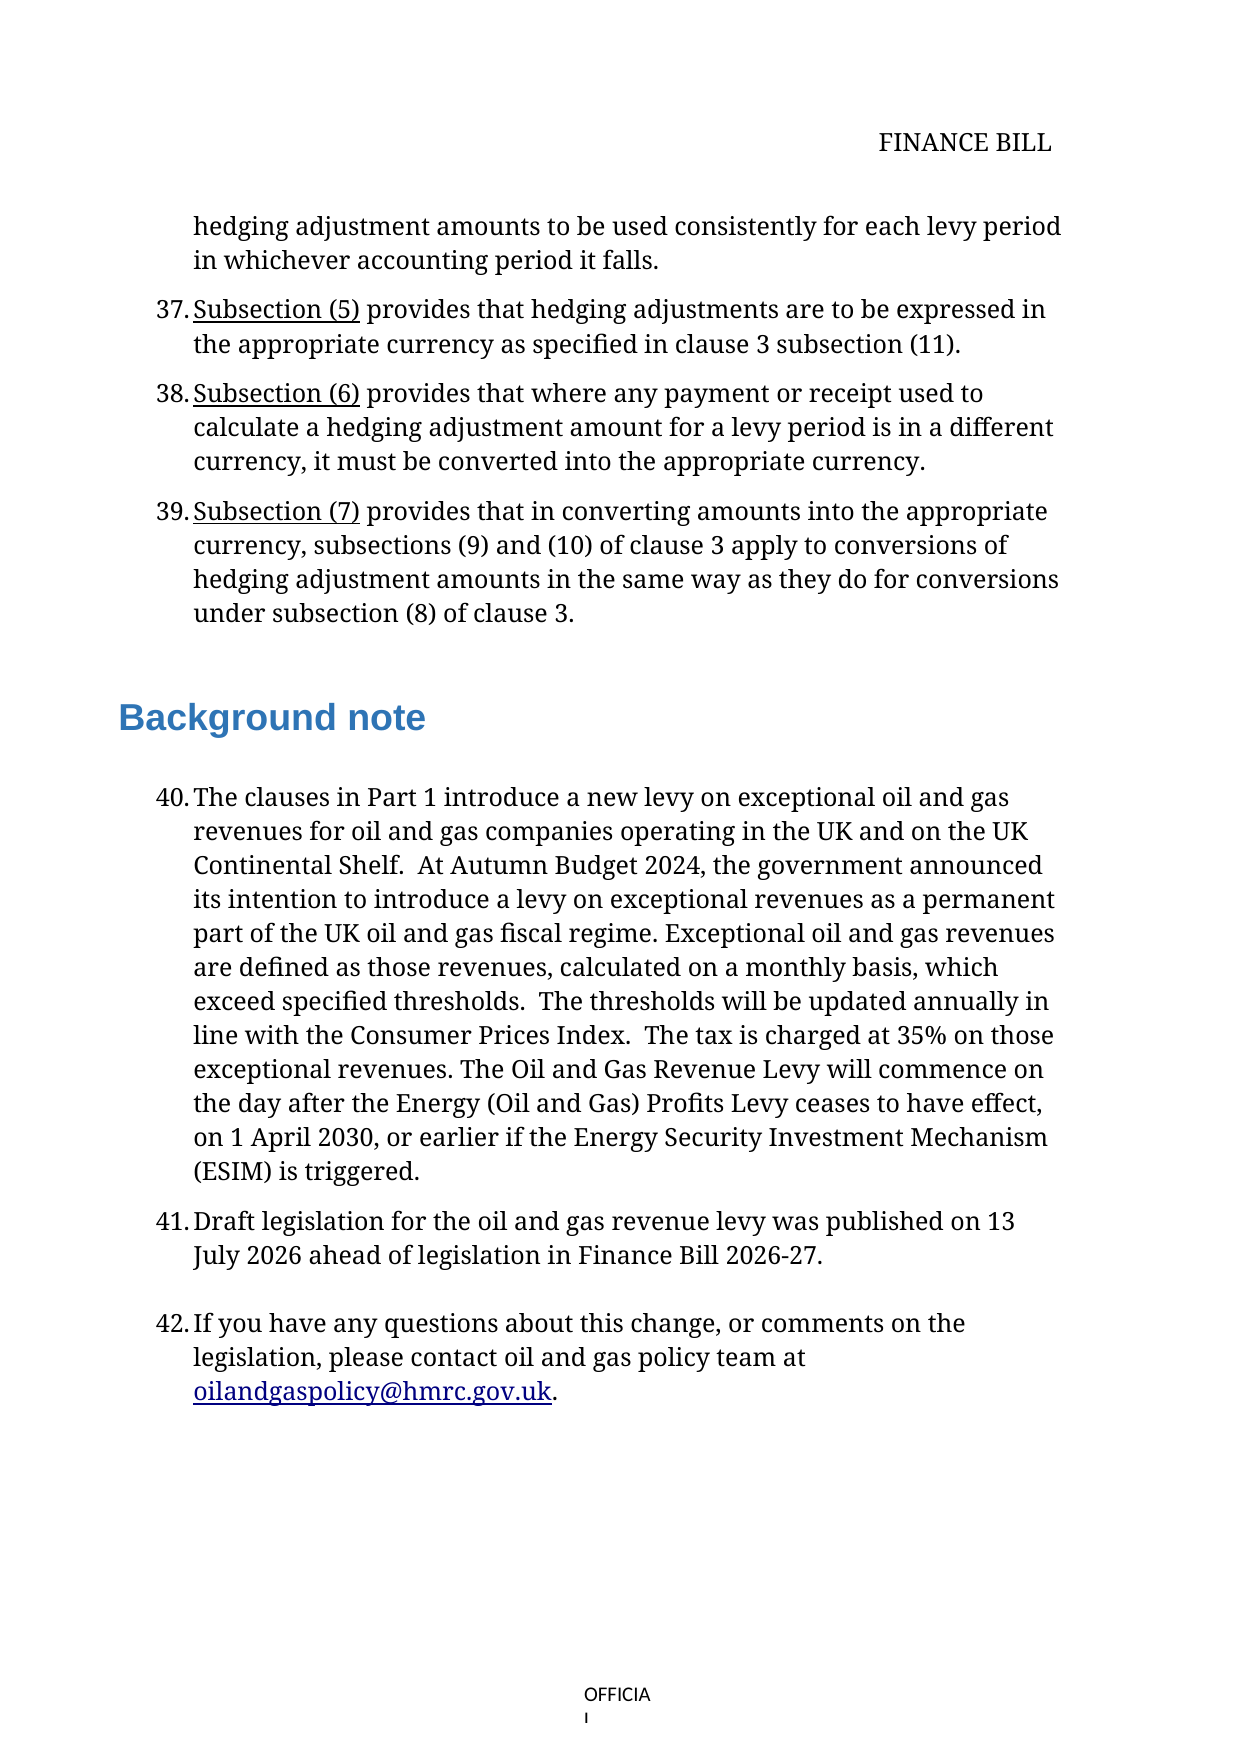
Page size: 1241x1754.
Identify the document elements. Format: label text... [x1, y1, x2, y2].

list The clauses in Part 1 introduce a new levy on exceptional oil and gas revenues for oil and gas companies operating in the UK and on the UK Continental Shelf. At Autumn Budget 2024, the government announced its intention to introduce a levy on exceptional revenues as a permanent part of the UK oil and gas fiscal regime. Exceptional oil and gas revenues are defined as those revenues, calculated on a monthly basis, which exceed specified thresholds. The thresholds will be updated annually in line with the Consumer Prices Index. The tax is charged at 35% on those exceptional revenues. The Oil and Gas Revenue Levy will commence on the day after the Energy (Oil and Gas) Profits Levy ceases to have effect, on 1 April 2030, or earlier if the Energy Security Investment Mechanism (ESIM) is triggered. [156, 779, 1063, 1188]
list Subsection (5) provides that hedging adjustments are to be expressed in the appropriate currency as specified in clause 3 subsection (11). [156, 292, 1063, 360]
list Subsection (7) provides that in converting amounts into the appropriate currency, subsections (9) and (10) of clause 3 apply to conversions of hedging adjustment amounts in the same way as they do for conversions under subsection (8) of clause 3. [156, 494, 1063, 630]
list If you have any questions about this change, or comments on the legislation, please contact oil and gas policy team at oilandgaspolicy@hmrc.gov.uk. [156, 1306, 1063, 1408]
list hedging adjustment amounts to be used consistently for each levy period in whichever accounting period it falls. [156, 208, 1063, 277]
list Draft legislation for the oil and gas revenue levy was published on 13 July 2026 ahead of legislation in Finance Bill 2026-27. [156, 1204, 1063, 1272]
subtitle Background note [118, 696, 1063, 739]
list Subsection (6) provides that where any payment or receipt used to calculate a hedging adjustment amount for a levy period is in a different currency, it must be converted into the appropriate currency. [156, 376, 1063, 478]
